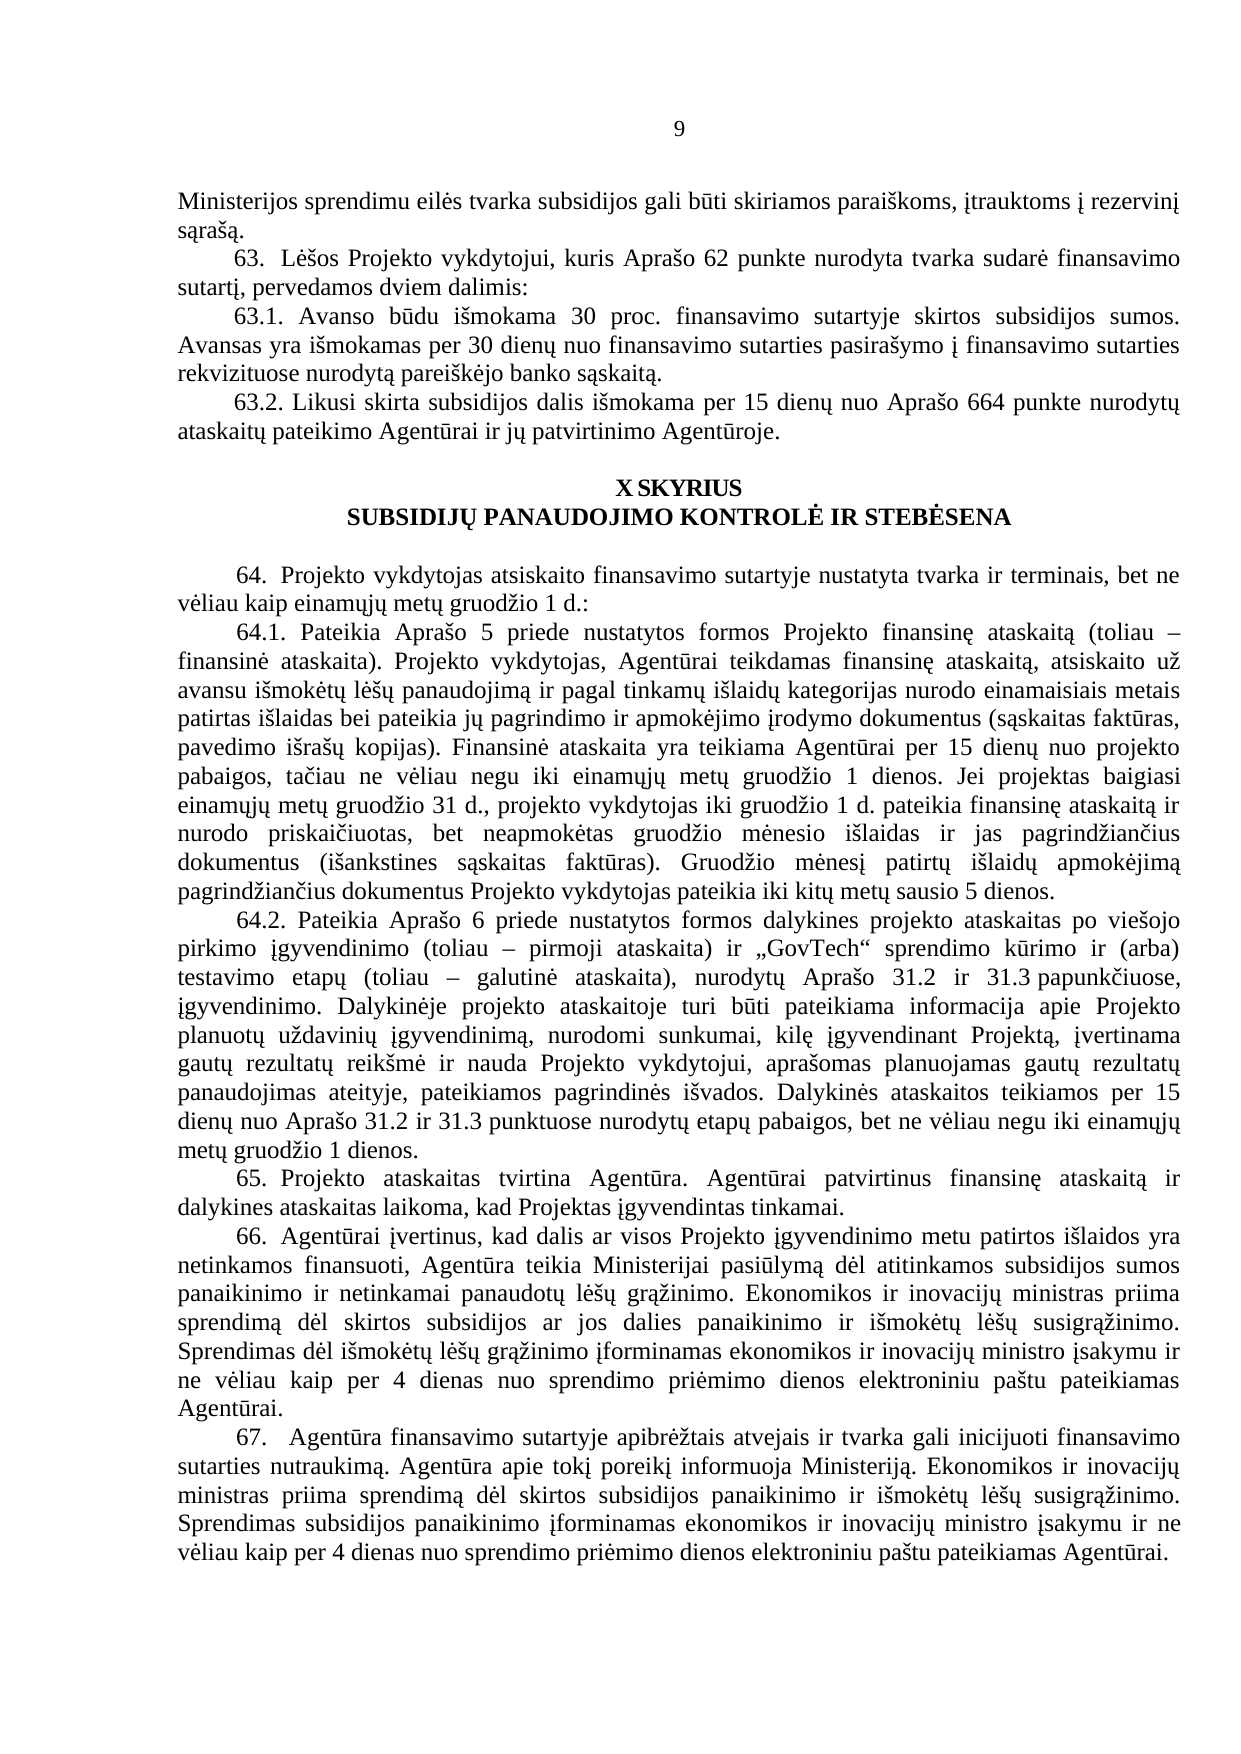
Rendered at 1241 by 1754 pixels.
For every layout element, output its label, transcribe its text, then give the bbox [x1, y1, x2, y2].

text 65. Projekto ataskaitas tvirtina Agentūra. Agentūrai patvirtinus finansinę ataskaitą ir dalykines ataskaitas laikoma, kad Projektas įgyvendintas tinkamai. [177, 1163, 1181, 1221]
text 64. Projekto vykdytojas atsiskaito finansavimo sutartyje nustatyta tvarka ir terminais, bet ne vėliau kaip einamųjų metų gruodžio 1 d.: [177, 560, 1181, 617]
text X SKYRIUS [177, 473, 1181, 502]
text SUBSIDIJŲ PANAUDOJIMO KONTROLĖ IR STEBĖSENA [177, 502, 1181, 531]
text 66. Agentūrai įvertinus, kad dalis ar visos Projekto įgyvendinimo metu patirtos išlaidos yra netinkamos finansuoti, Agentūra teikia Ministerijai pasiūlymą dėl atitinkamos subsidijos sumos panaikinimo ir netinkamai panaudotų lėšų grąžinimo. Ekonomikos ir inovacijų ministras priima sprendimą dėl skirtos subsidijos ar jos dalies panaikinimo ir išmokėtų lėšų susigrąžinimo. Sprendimas dėl išmokėtų lėšų grąžinimo įforminamas ekonomikos ir inovacijų ministro įsakymu ir ne vėliau kaip per 4 dienas nuo sprendimo priėmimo dienos elektroniniu paštu pateikiamas Agentūrai. [177, 1221, 1181, 1422]
text 64.1. Pateikia Aprašo 5 priede nustatytos formos Projekto finansinę ataskaitą (toliau – finansinė ataskaita). Projekto vykdytojas, Agentūrai teikdamas finansinę ataskaitą, atsiskaito už avansu išmokėtų lėšų panaudojimą ir pagal tinkamų išlaidų kategorijas nurodo einamaisiais metais patirtas išlaidas bei pateikia jų pagrindimo ir apmokėjimo įrodymo dokumentus (sąskaitas faktūras, pavedimo išrašų kopijas). Finansinė ataskaita yra teikiama Agentūrai per 15 dienų nuo projekto pabaigos, tačiau ne vėliau negu iki einamųjų metų gruodžio 1 dienos. Jei projektas baigiasi einamųjų metų gruodžio 31 d., projekto vykdytojas iki gruodžio 1 d. pateikia finansinę ataskaitą ir nurodo priskaičiuotas, bet neapmokėtas gruodžio mėnesio išlaidas ir jas pagrindžiančius dokumentus (išankstines sąskaitas faktūras). Gruodžio mėnesį patirtų išlaidų apmokėjimą pagrindžiančius dokumentus Projekto vykdytojas pateikia iki kitų metų sausio 5 dienos. [177, 617, 1181, 905]
text 64.2. Pateikia Aprašo 6 priede nustatytos formos dalykines projekto ataskaitas po viešojo pirkimo įgyvendinimo (toliau – pirmoji ataskaita) ir „GovTech“ sprendimo kūrimo ir (arba) testavimo etapų (toliau – galutinė ataskaita), nurodytų Aprašo 31.2 ir 31.3 papunkčiuose, įgyvendinimo. Dalykinėje projekto ataskaitoje turi būti pateikiama informacija apie Projekto planuotų uždavinių įgyvendinimą, nurodomi sunkumai, kilę įgyvendinant Projektą, įvertinama gautų rezultatų reikšmė ir nauda Projekto vykdytojui, aprašomas planuojamas gautų rezultatų panaudojimas ateityje, pateikiamos pagrindinės išvados. Dalykinės ataskaitos teikiamos per 15 dienų nuo Aprašo 31.2 ir 31.3 punktuose nurodytų etapų pabaigos, bet ne vėliau negu iki einamųjų metų gruodžio 1 dienos. [177, 905, 1181, 1163]
text 63.2. Likusi skirta subsidijos dalis išmokama per 15 dienų nuo Aprašo 664 punkte nurodytų ataskaitų pateikimo Agentūrai ir jų patvirtinimo Agentūroje. [177, 387, 1181, 445]
text 63.1. Avanso būdu išmokama 30 proc. finansavimo sutartyje skirtos subsidijos sumos. Avansas yra išmokamas per 30 dienų nuo finansavimo sutarties pasirašymo į finansavimo sutarties rekvizituose nurodytą pareiškėjo banko sąskaitą. [177, 301, 1181, 387]
text 67. Agentūra finansavimo sutartyje apibrėžtais atvejais ir tvarka gali inicijuoti finansavimo sutarties nutraukimą. Agentūra apie tokį poreikį informuoja Ministeriją. Ekonomikos ir inovacijų ministras priima sprendimą dėl skirtos subsidijos panaikinimo ir išmokėtų lėšų susigrąžinimo. Sprendimas subsidijos panaikinimo įforminamas ekonomikos ir inovacijų ministro įsakymu ir ne vėliau kaip per 4 dienas nuo sprendimo priėmimo dienos elektroniniu paštu pateikiamas Agentūrai. [177, 1422, 1181, 1566]
text 63. Lėšos Projekto vykdytojui, kuris Aprašo 62 punkte nurodyta tvarka sudarė finansavimo sutartį, pervedamos dviem dalimis: [177, 243, 1181, 301]
text Ministerijos sprendimu eilės tvarka subsidijos gali būti skiriamos paraiškoms, įtrauktoms į rezervinį sąrašą. [177, 186, 1181, 243]
